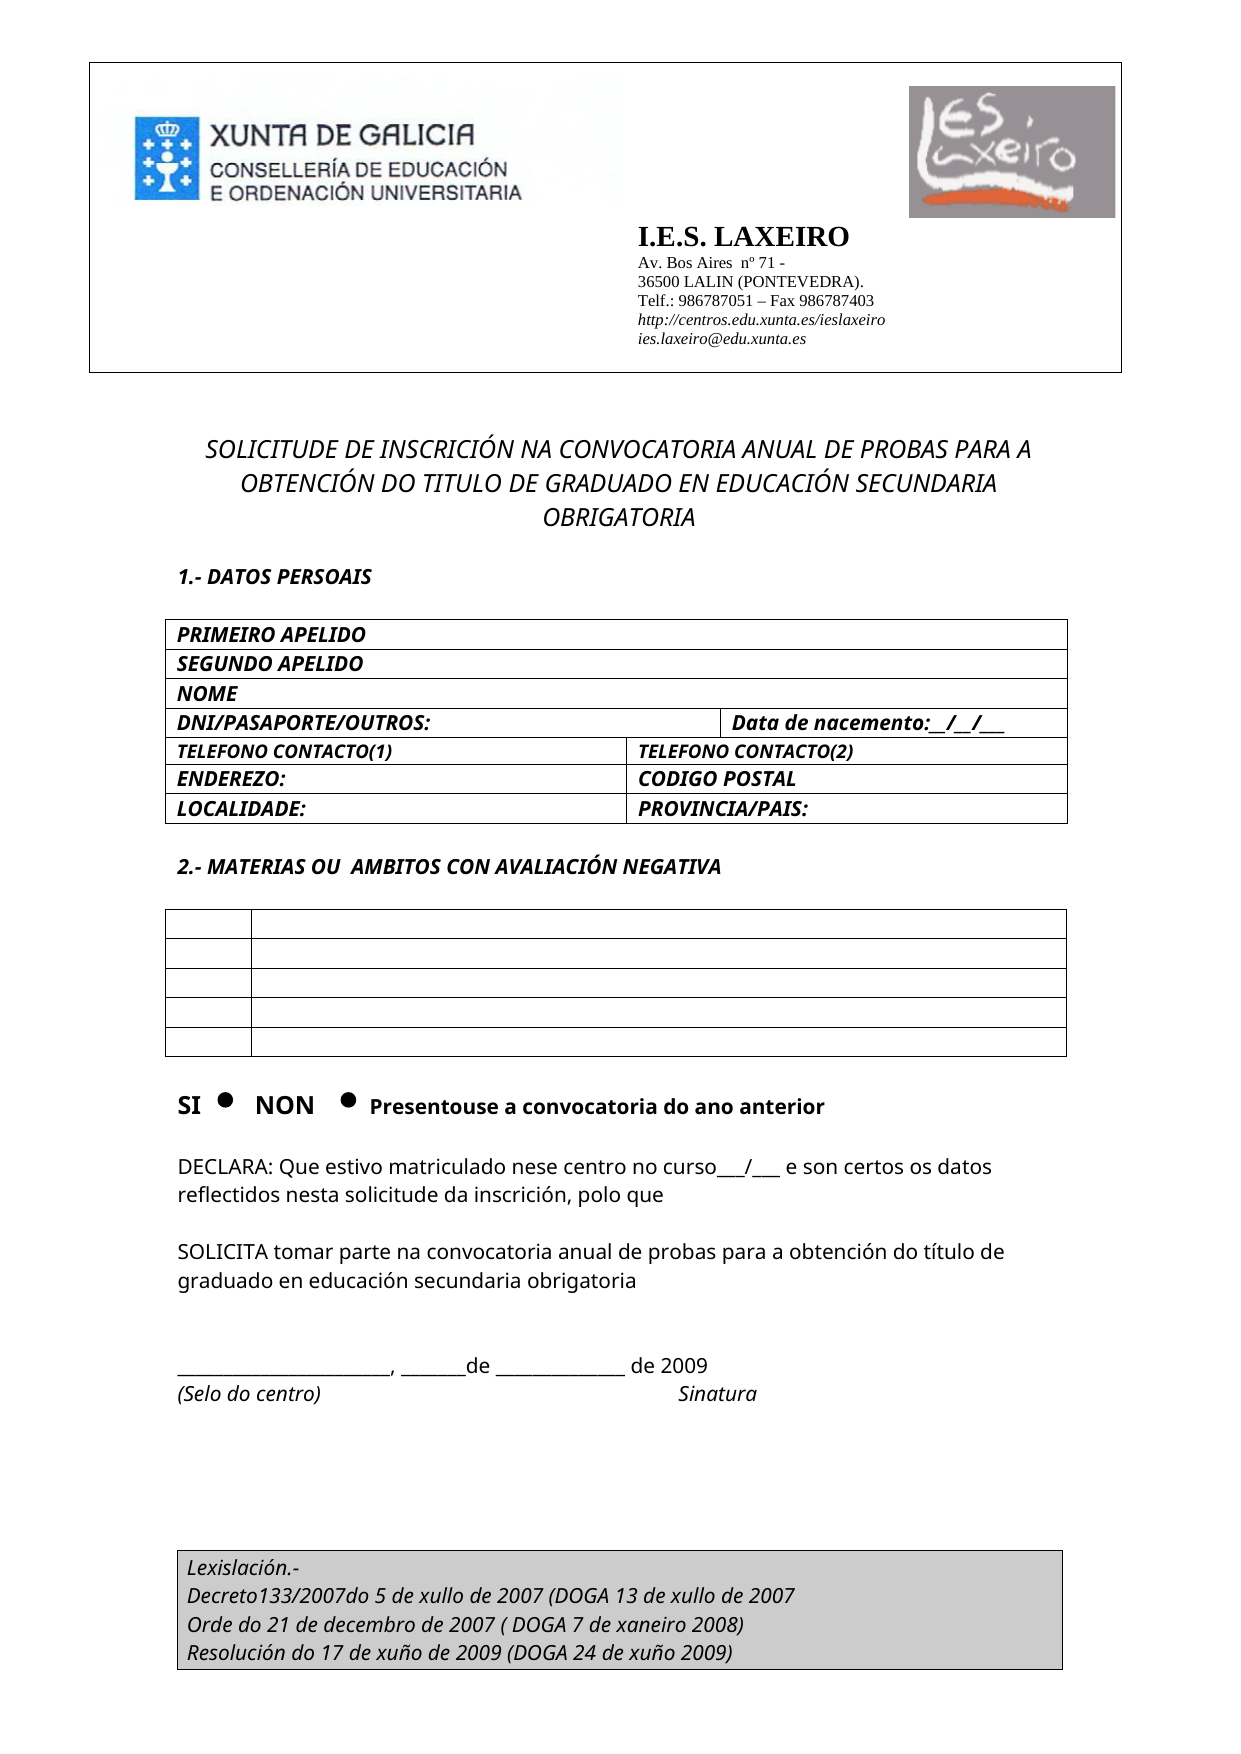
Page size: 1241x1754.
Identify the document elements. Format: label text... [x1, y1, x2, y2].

table_cell [252, 998, 1066, 1027]
table_cell ENDEREZO: [166, 765, 626, 793]
text 1.- DATOS PERSOAIS [177, 562, 1063, 591]
table_cell PROVINCIA/PAIS: [627, 794, 1067, 822]
text 2.- MATERIAS OU AMBITOS CON AVALIACIÓN NEGATIVA [177, 852, 1063, 880]
table_cell [166, 998, 251, 1027]
text Orde do 21 de decembro de 2007 ( DOGA 7 de xaneiro 2008) [178, 1607, 1062, 1635]
picture [101, 77, 625, 206]
text DECLARA: Que estivo matriculado nese centro no curso___/___ e son certos os datos reflectidos nesta solicitude da inscrición, polo que [177, 1152, 1063, 1209]
table_cell [252, 939, 1066, 968]
table_cell Data de nacemento:__/__/___ [721, 709, 1067, 737]
table_cell NOME [166, 679, 1067, 707]
table_cell [166, 1028, 251, 1056]
table_cell DNI/PASAPORTE/OUTROS: [166, 709, 720, 737]
table_cell TELEFONO CONTACTO(1) [166, 738, 626, 763]
text SOLICITUDE DE INSCRICIÓN NA CONVOCATORIA ANUAL DE PROBAS PARA A OBTENCIÓN DO TITULO DE GRADUADO EN EDUCACIÓN SECUNDARIA OBRIGATORIA [177, 431, 1063, 534]
text Decreto133/2007do 5 de xullo de 2007 (DOGA 13 de xullo de 2007 [178, 1578, 1062, 1607]
text Resolución do 17 de xuño de 2009 (DOGA 24 de xuño 2009) [178, 1635, 1062, 1669]
table_cell SEGUNDO APELIDO [166, 650, 1067, 678]
text (Selo do centro) Sinatura [177, 1379, 1063, 1408]
text SI  NON  Presentouse a convocatoria do ano anterior [177, 1086, 1063, 1123]
table_cell [166, 939, 251, 968]
table_cell CODIGO POSTAL [627, 765, 1067, 793]
table_cell [252, 969, 1066, 997]
table_header [166, 910, 251, 938]
text SOLICITA tomar parte na convocatoria anual de probas para a obtención do título de graduado en educación secundaria obrigatoria [177, 1237, 1063, 1294]
picture [909, 86, 1116, 218]
text Lexislación.- [178, 1551, 1062, 1578]
table_cell [252, 1028, 1066, 1056]
table_cell TELEFONO CONTACTO(2) [627, 738, 1067, 763]
table_cell [166, 969, 251, 997]
table_header PRIMEIRO APELIDO [166, 620, 1067, 648]
text _______________________, _______de ______________ de 2009 [177, 1351, 1063, 1379]
table_cell LOCALIDADE: [166, 794, 626, 822]
table_header [252, 910, 1066, 938]
